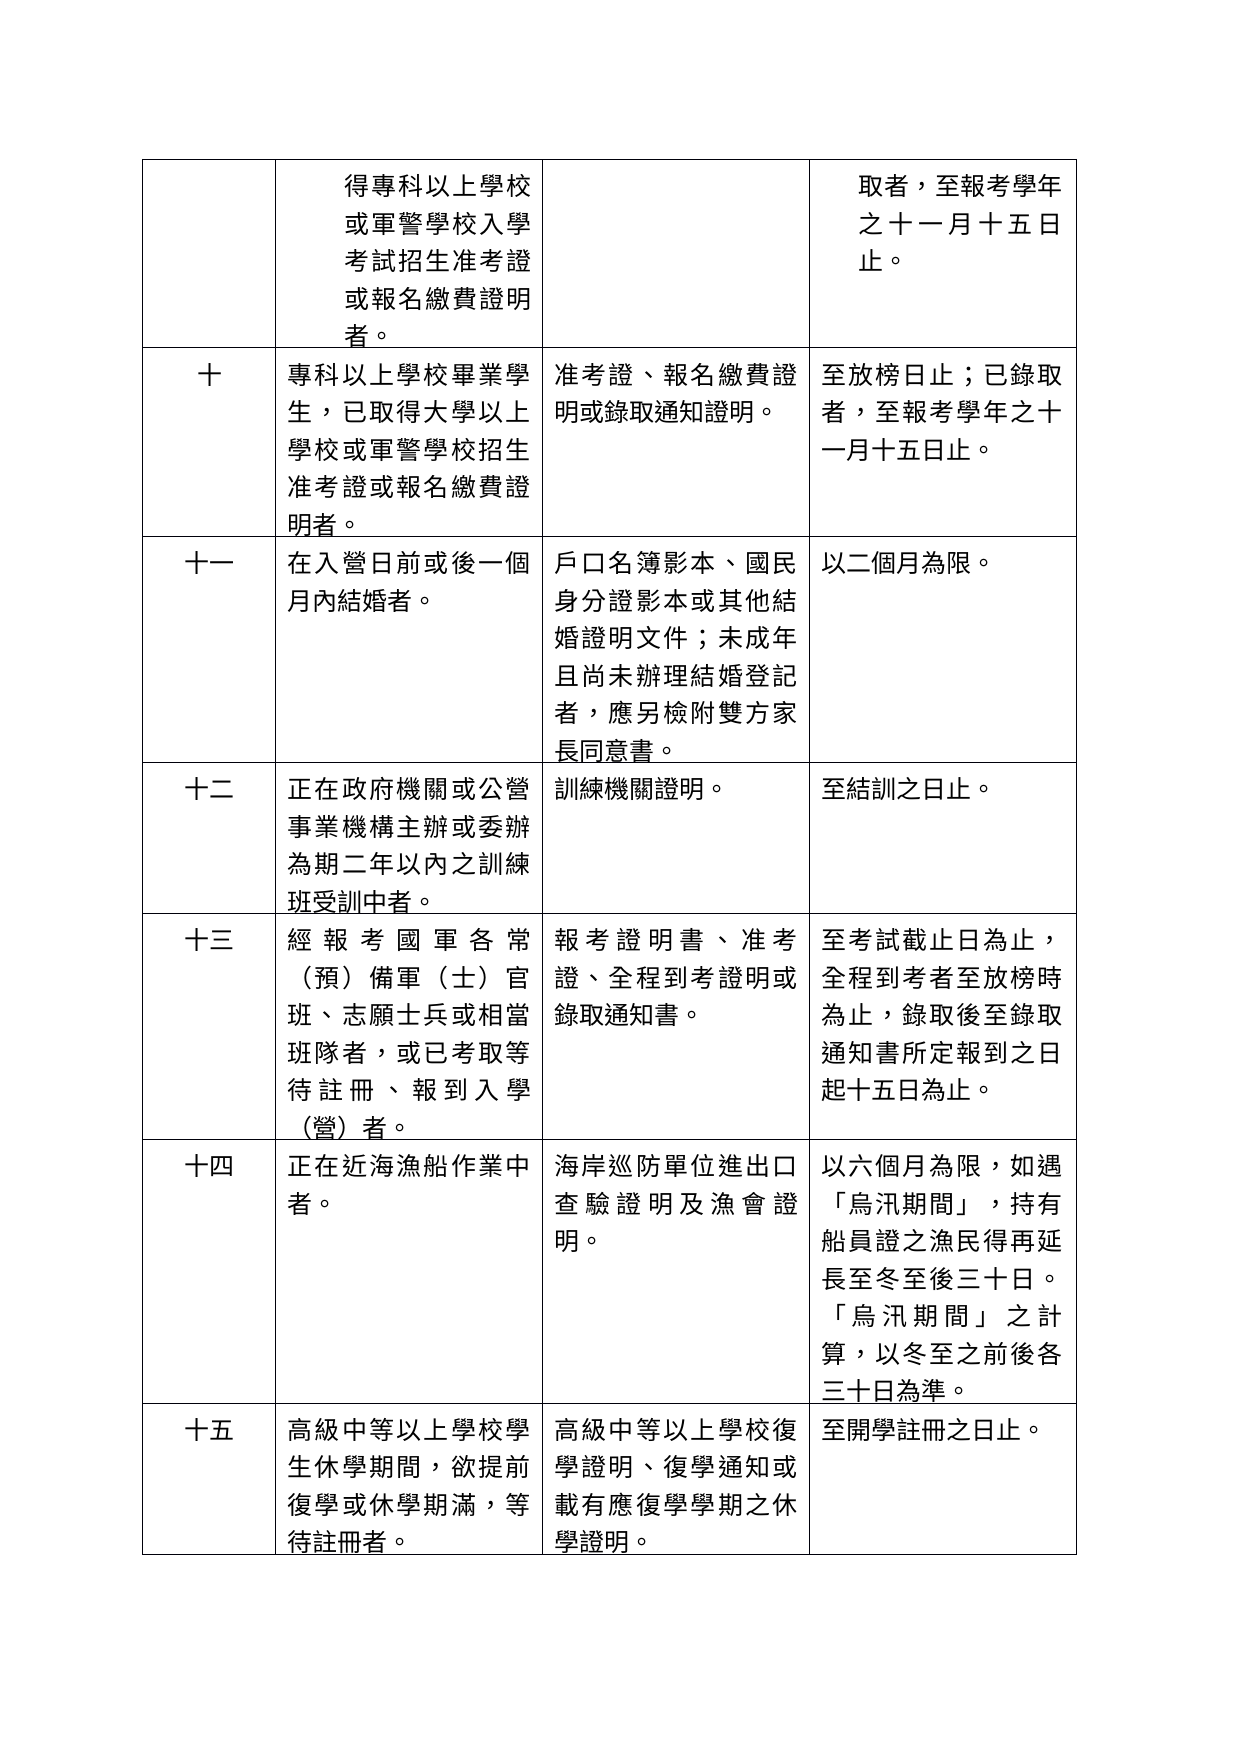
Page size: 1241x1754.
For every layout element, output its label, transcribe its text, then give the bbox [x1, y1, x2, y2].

table_cell 取者，至報考學年之十一月十五日止。 [810, 160, 1076, 347]
table_cell 經報考國軍各常（預）備軍（士）官班、志願士兵或相當班隊者，或已考取等待註冊、報到入學（營）者。 [276, 914, 542, 1139]
table_cell 十 [143, 348, 275, 536]
table_cell 至結訓之日止。 [810, 763, 1076, 913]
table_cell 十三 [143, 914, 275, 1139]
table_cell 訓練機關證明。 [543, 763, 809, 913]
table_cell 正在近海漁船作業中者。 [276, 1140, 542, 1402]
table_cell 高級中等以上學校復學證明、復學通知或載有應復學學期之休學證明。 [543, 1404, 809, 1553]
table_cell 十四 [143, 1140, 275, 1402]
table_cell 以六個月為限，如遇「烏汛期間」，持有船員證之漁民得再延長至冬至後三十日。「烏汛期間」之計算，以冬至之前後各三十日為準。 [810, 1140, 1076, 1402]
table_cell [143, 160, 275, 347]
table_cell 專科以上學校畢業學生，已取得大學以上學校或軍警學校招生准考證或報名繳費證明者。 [276, 348, 542, 536]
table_cell 海岸巡防單位進出口查驗證明及漁會證明。 [543, 1140, 809, 1402]
table_cell 至考試截止日為止，全程到考者至放榜時為止，錄取後至錄取通知書所定報到之日起十五日為止。 [810, 914, 1076, 1139]
table_cell 至開學註冊之日止。 [810, 1404, 1076, 1553]
table_cell 以二個月為限。 [810, 537, 1076, 762]
table_cell 十五 [143, 1404, 275, 1553]
table_cell 十二 [143, 763, 275, 913]
table_cell 至放榜日止；已錄取者，至報考學年之十一月十五日止。 [810, 348, 1076, 536]
table_cell 准考證、報名繳費證明或錄取通知證明。 [543, 348, 809, 536]
table_cell 高級中等以上學校學生休學期間，欲提前復學或休學期滿，等待註冊者。 [276, 1404, 542, 1553]
table_cell 得專科以上學校或軍警學校入學考試招生准考證或報名繳費證明者。 [276, 160, 542, 347]
table_cell [543, 160, 809, 347]
table_cell 戶口名簿影本、國民身分證影本或其他結婚證明文件；未成年且尚未辦理結婚登記者，應另檢附雙方家長同意書。 [543, 537, 809, 762]
table_cell 在入營日前或後一個月內結婚者。 [276, 537, 542, 762]
table_cell 十一 [143, 537, 275, 762]
table_cell 正在政府機關或公營事業機構主辦或委辦為期二年以內之訓練班受訓中者。 [276, 763, 542, 913]
table_cell 報考證明書、准考證、全程到考證明或錄取通知書。 [543, 914, 809, 1139]
